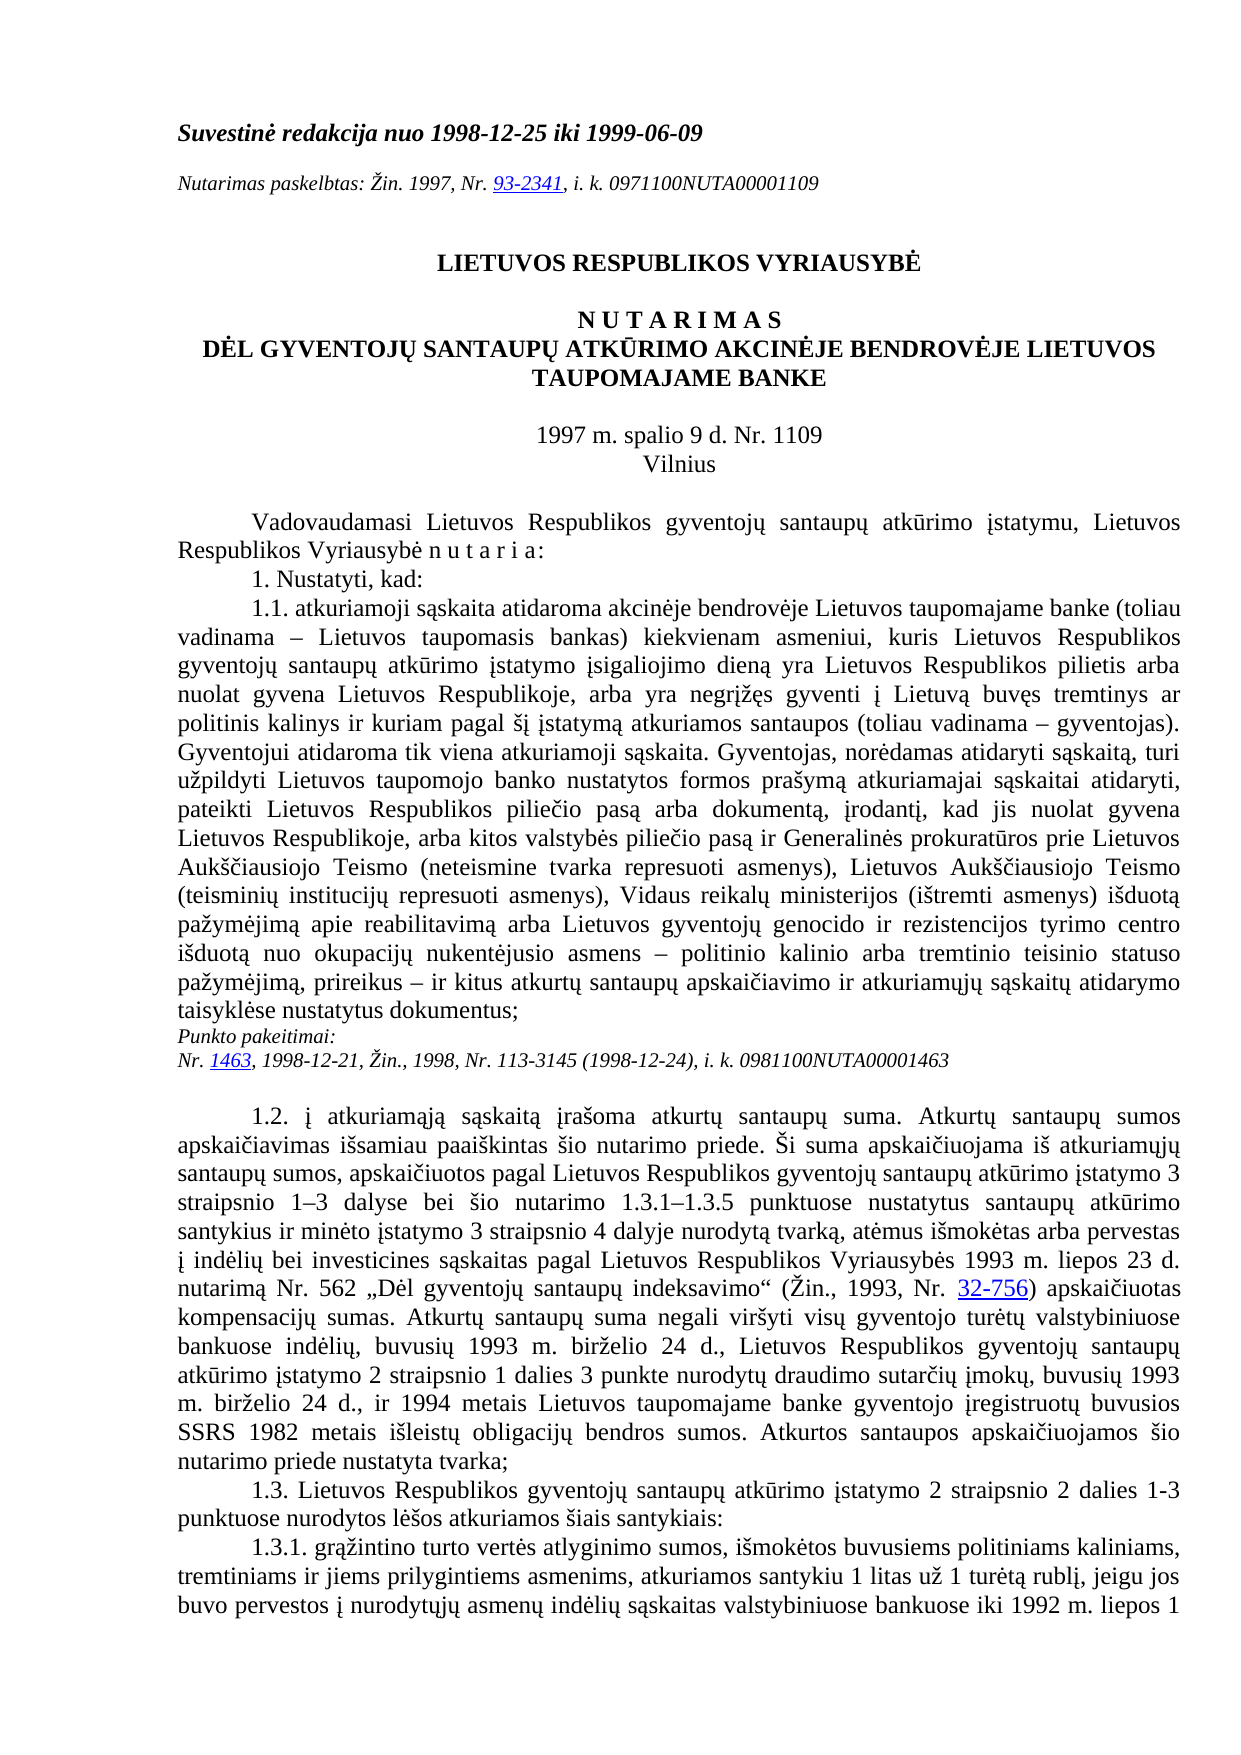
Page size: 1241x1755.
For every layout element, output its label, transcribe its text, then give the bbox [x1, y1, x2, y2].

text 1997 m. spalio 9 d. Nr. 1109 [177, 420, 1181, 449]
text Vadovaudamasi Lietuvos Respublikos gyventojų santaupų atkūrimo įstatymu, Lietuvos Respublikos Vyriausybė nutaria: [177, 507, 1181, 564]
text 1.2. į atkuriamąją sąskaitą įrašoma atkurtų santaupų suma. Atkurtų santaupų sumos apskaičiavimas išsamiau paaiškintas šio nutarimo priede. Ši suma apskaičiuojama iš atkuriamųjų santaupų sumos, apskaičiuotos pagal Lietuvos Respublikos gyventojų santaupų atkūrimo įstatymo 3 straipsnio 1–3 dalyse bei šio nutarimo 1.3.1–1.3.5 punktuose nustatytus santaupų atkūrimo santykius ir minėto įstatymo 3 straipsnio 4 dalyje nurodytą tvarką, atėmus išmokėtas arba pervestas į indėlių bei investicines sąskaitas pagal Lietuvos Respublikos Vyriausybės 1993 m. liepos 23 d. nutarimą Nr. 562 „Dėl gyventojų santaupų indeksavimo“ (Žin., 1993, Nr. 32-756) apskaičiuotas kompensacijų sumas. Atkurtų santaupų suma negali viršyti visų gyventojo turėtų valstybiniuose bankuose indėlių, buvusių 1993 m. birželio 24 d., Lietuvos Respublikos gyventojų santaupų atkūrimo įstatymo 2 straipsnio 1 dalies 3 punkte nurodytų draudimo sutarčių įmokų, buvusių 1993 m. birželio 24 d., ir 1994 metais Lietuvos taupomajame banke gyventojo įregistruotų buvusios SSRS 1982 metais išleistų obligacijų bendros sumos. Atkurtos santaupos apskaičiuojamos šio nutarimo priede nustatyta tvarka; [177, 1101, 1181, 1475]
text Nutarimas paskelbtas: Žin. 1997, Nr. 93-2341, i. k. 0971100NUTA00001109 [177, 171, 1181, 195]
text DĖL GYVENTOJŲ SANTAUPŲ ATKŪRIMO AKCINĖJE BENDROVĖJE LIETUVOS TAUPOMAJAME BANKE [177, 334, 1181, 392]
text N U T A R I M A S [177, 305, 1181, 334]
text 1.3.1. grąžintino turto vertės atlyginimo sumos, išmokėtos buvusiems politiniams kaliniams, tremtiniams ir jiems prilygintiems asmenims, atkuriamos santykiu 1 litas už 1 turėtą rublį, jeigu jos buvo pervestos į nurodytųjų asmenų indėlių sąskaitas valstybiniuose bankuose iki 1992 m. liepos 1 [177, 1532, 1181, 1618]
text 1.3. Lietuvos Respublikos gyventojų santaupų atkūrimo įstatymo 2 straipsnio 2 dalies 1-3 punktuose nurodytos lėšos atkuriamos šiais santykiais: [177, 1475, 1181, 1532]
text Suvestinė redakcija nuo 1998-12-25 iki 1999-06-09 [177, 118, 1181, 147]
text 1. Nustatyti, kad: [177, 564, 1181, 593]
text 1.1. atkuriamoji sąskaita atidaroma akcinėje bendrovėje Lietuvos taupomajame banke (toliau vadinama – Lietuvos taupomasis bankas) kiekvienam asmeniui, kuris Lietuvos Respublikos gyventojų santaupų atkūrimo įstatymo įsigaliojimo dieną yra Lietuvos Respublikos pilietis arba nuolat gyvena Lietuvos Respublikoje, arba yra negrįžęs gyventi į Lietuvą buvęs tremtinys ar politinis kalinys ir kuriam pagal šį įstatymą atkuriamos santaupos (toliau vadinama – gyventojas). Gyventojui atidaroma tik viena atkuriamoji sąskaita. Gyventojas, norėdamas atidaryti sąskaitą, turi užpildyti Lietuvos taupomojo banko nustatytos formos prašymą atkuriamajai sąskaitai atidaryti, pateikti Lietuvos Respublikos piliečio pasą arba dokumentą, įrodantį, kad jis nuolat gyvena Lietuvos Respublikoje, arba kitos valstybės piliečio pasą ir Generalinės prokuratūros prie Lietuvos Aukščiausiojo Teismo (neteismine tvarka represuoti asmenys), Lietuvos Aukščiausiojo Teismo (teisminių institucijų represuoti asmenys), Vidaus reikalų ministerijos (ištremti asmenys) išduotą pažymėjimą apie reabilitavimą arba Lietuvos gyventojų genocido ir rezistencijos tyrimo centro išduotą nuo okupacijų nukentėjusio asmens – politinio kalinio arba tremtinio teisinio statuso pažymėjimą, prireikus – ir kitus atkurtų santaupų apskaičiavimo ir atkuriamųjų sąskaitų atidarymo taisyklėse nustatytus dokumentus; [177, 593, 1181, 1024]
text Punkto pakeitimai: [177, 1024, 1181, 1048]
text Vilnius [177, 449, 1181, 478]
text LIETUVOS RESPUBLIKOS VYRIAUSYBĖ [177, 248, 1181, 277]
text Nr. 1463, 1998-12-21, Žin., 1998, Nr. 113-3145 (1998-12-24), i. k. 0981100NUTA00001463 [177, 1048, 1181, 1072]
